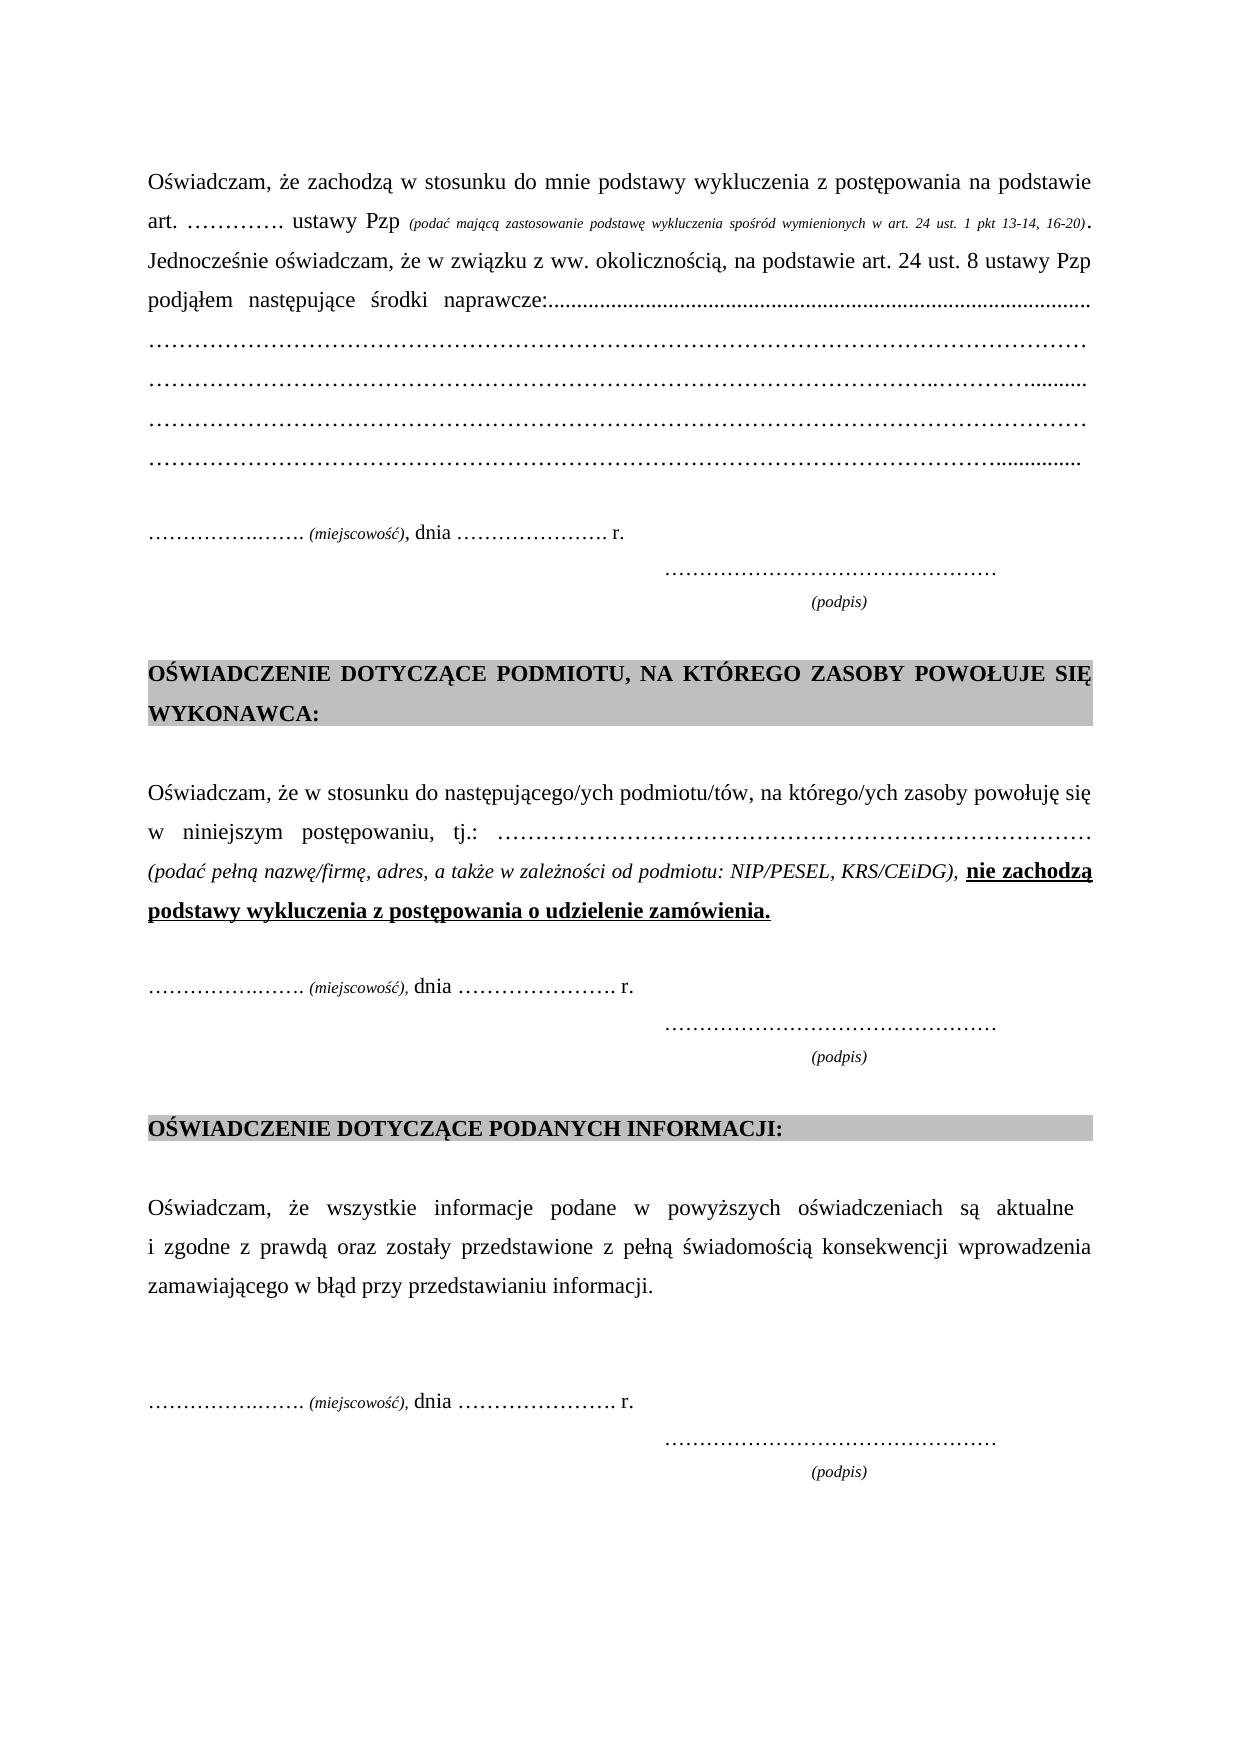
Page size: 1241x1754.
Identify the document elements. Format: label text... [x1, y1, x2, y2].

text ………………………………………… [148, 1425, 1093, 1449]
text OŚWIADCZENIE DOTYCZĄCE PODMIOTU, NA KTÓREGO ZASOBY POWOŁUJE SIĘ WYKONAWCA: [148, 660, 1093, 726]
text ………………………………………… [148, 1010, 1093, 1034]
text …………….……. (miejscowość), dnia …………………. r. [148, 973, 1093, 998]
text (podpis) [738, 1461, 1093, 1481]
text OŚWIADCZENIE DOTYCZĄCE PODANYCH INFORMACJI: [148, 1115, 1093, 1141]
text Oświadczam, że zachodzą w stosunku do mnie podstawy wykluczenia z postępowania na podstawie art. …………. ustawy Pzp (podać mającą zastosowanie podstawę wykluczenia spośród wymienionych w art. 24 ust. 1 pkt 13-14, 16-20). Jednocześnie oświadczam, że w związku z ww. okolicznością, na podstawie art. 24 ust. 8 ustawy Pzp podjąłem następujące środki naprawcze:............................................................................................... …………………………………………………………………………………………………………… [148, 168, 1093, 352]
text ………………………………………… [148, 556, 1093, 580]
text (podpis) [738, 592, 1093, 611]
text Oświadczam, że wszystkie informacje podane w powyższych oświadczeniach są aktualne i zgodne z prawdą oraz zostały przedstawione z pełną świadomością konsekwencji wprowadzenia zamawiającego w błąd przy przedstawianiu informacji. [148, 1194, 1093, 1299]
text …………….……. (miejscowość), dnia …………………. r. [148, 520, 1093, 544]
text (podpis) [738, 1046, 1093, 1066]
text …………….……. (miejscowość), dnia …………………. r. [148, 1388, 1093, 1413]
text Oświadczam, że w stosunku do następującego/ych podmiotu/tów, na którego/ych zasoby powołuję się w niniejszym postępowaniu, tj.: …………………………………………………………………… (podać pełną nazwę/firmę, adres, a także w zależności od podmiotu: NIP/PESEL, KRS/CEiDG), nie zachodzą podstawy wykluczenia z postępowania o udzielenie zamówienia. [148, 779, 1093, 923]
text …………………………………………………………………………………………..…………..........………………………………………………………………………………………………………………………………………………………………………………………………………………............... [148, 365, 1093, 471]
